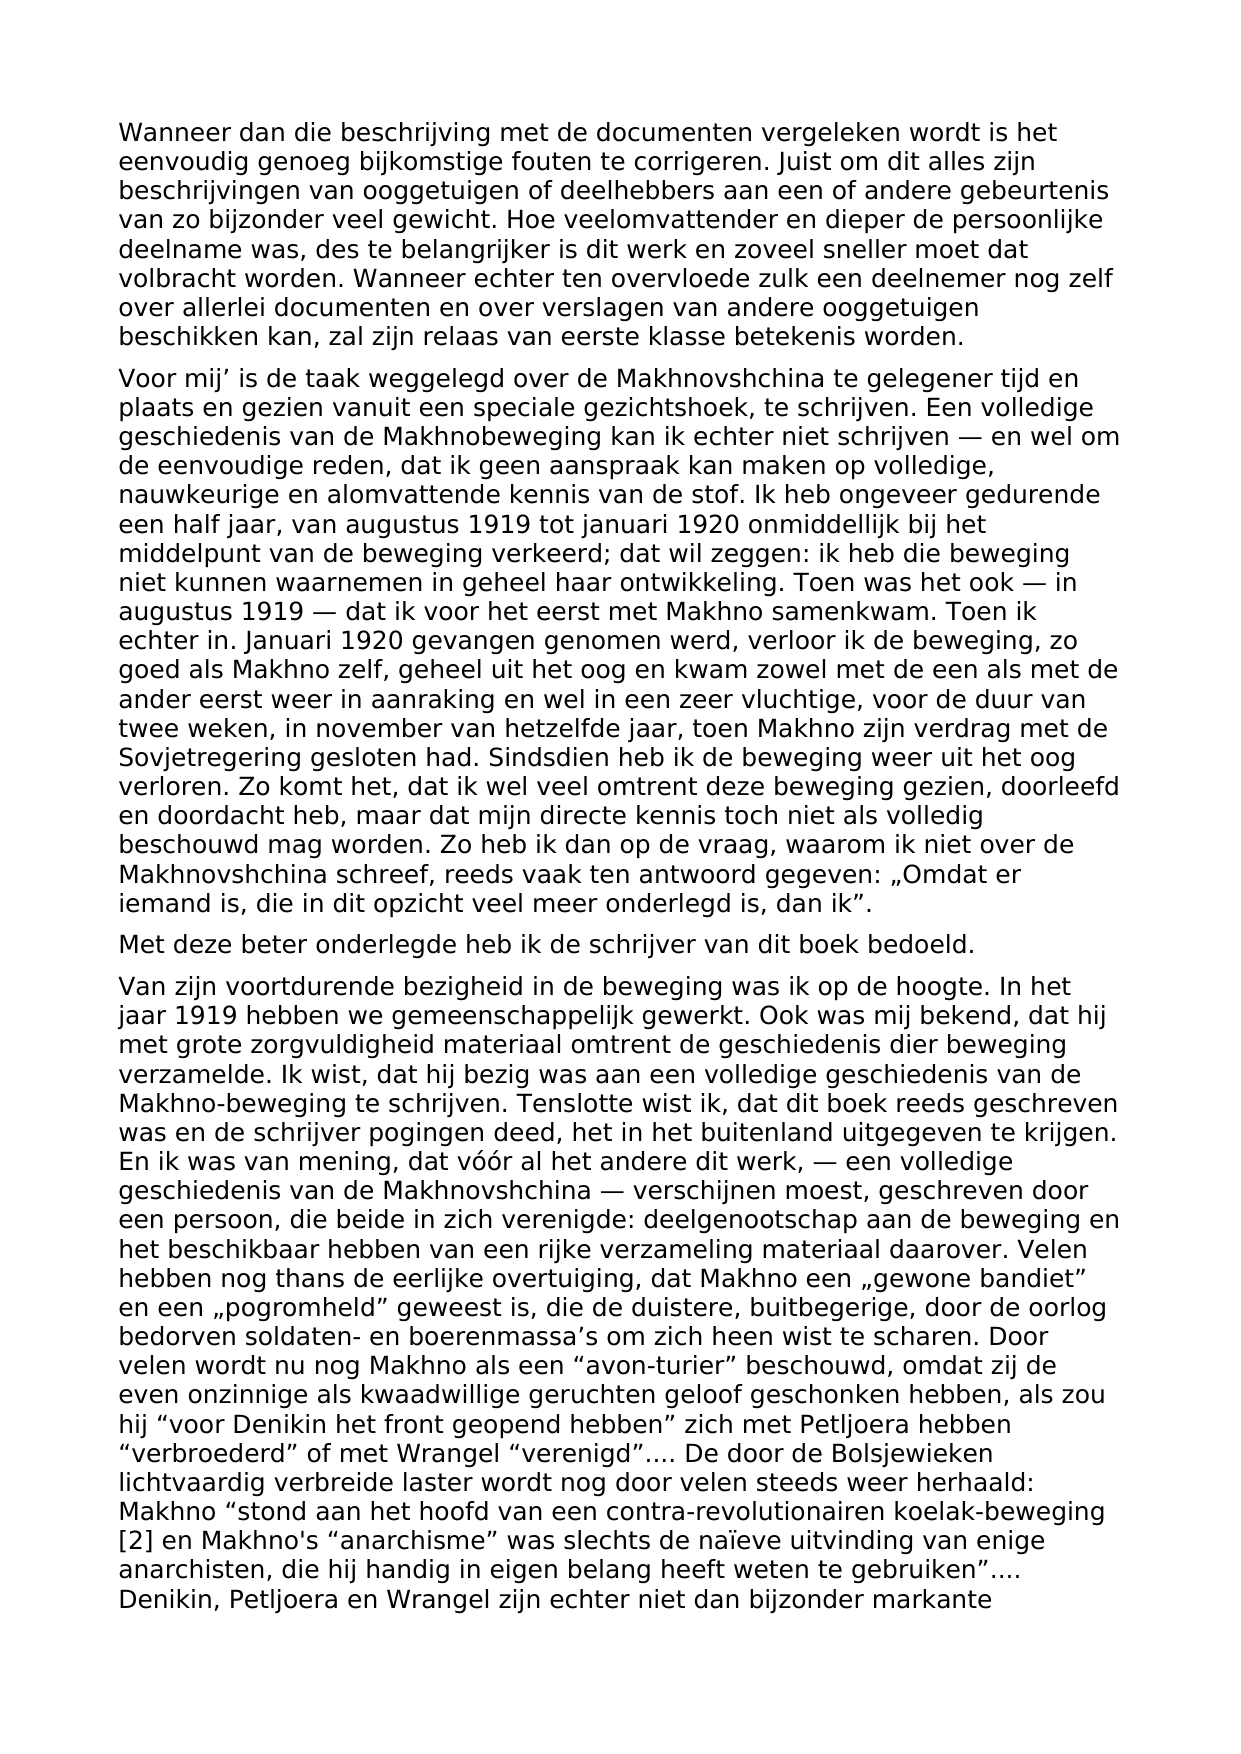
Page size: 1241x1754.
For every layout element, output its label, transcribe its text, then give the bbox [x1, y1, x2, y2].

text Met deze beter onderlegde heb ik de schrijver van dit boek bedoeld. [118, 931, 1122, 960]
text Wanneer dan die beschrijving met de documenten vergeleken wordt is het eenvoudig genoeg bijkomstige fouten te corrigeren. Juist om dit alles zijn beschrijvingen van ooggetuigen of deelhebbers aan een of andere gebeurtenis van zo bijzonder veel gewicht. Hoe veelomvattender en dieper de persoonlijke deelname was, des te belangrijker is dit werk en zoveel sneller moet dat volbracht worden. Wanneer echter ten overvloede zulk een deelnemer nog zelf over allerlei documenten en over verslagen van andere ooggetuigen beschikken kan, zal zijn relaas van eerste klasse betekenis worden. [118, 118, 1122, 351]
text Van zijn voortdurende bezigheid in de beweging was ik op de hoogte. In het jaar 1919 hebben we gemeenschappelijk gewerkt. Ook was mij bekend, dat hij met grote zorgvuldigheid materiaal omtrent de geschiedenis dier beweging verzamelde. Ik wist, dat hij bezig was aan een volledige geschiedenis van de Makhno-beweging te schrijven. Tenslotte wist ik, dat dit boek reeds geschreven was en de schrijver pogingen deed, het in het buitenland uitgegeven te krijgen. En ik was van mening, dat vóór al het andere dit werk, — een volledige geschiedenis van de Makhnovshchina — verschijnen moest, geschreven door een persoon, die beide in zich verenigde: deelgenootschap aan de beweging en het beschikbaar hebben van een rijke verzameling materiaal daarover. Velen hebben nog thans de eerlijke overtuiging, dat Makhno een „gewone bandiet” en een „pogromheld” geweest is, die de duistere, buitbegerige, door de oorlog bedorven soldaten- en boerenmassa’s om zich heen wist te scharen. Door velen wordt nu nog Makhno als een “avon-turier” beschouwd, omdat zij de even onzinnige als kwaadwillige geruchten geloof geschonken hebben, als zou hij “voor Denikin het front geopend hebben” zich met Petljoera hebben “verbroederd” of met Wrangel “verenigd”.... De door de Bolsjewieken lichtvaardig verbreide laster wordt nog door velen steeds weer herhaald: Makhno “stond aan het hoofd van een contra-revolutionairen koelak-beweging [2] en Makhno's “anarchisme” was slechts de naïeve uitvinding van enige anarchisten, die hij handig in eigen belang heeft weten te gebruiken”.... Denikin, Petljoera en Wrangel zijn echter niet dan bijzonder markante [118, 972, 1122, 1614]
text Voor mij’ is de taak weggelegd over de Makhnovshchina te gelegener tijd en plaats en gezien vanuit een speciale gezichtshoek, te schrijven. Een volledige geschiedenis van de Makhnobeweging kan ik echter niet schrijven — en wel om de eenvoudige reden, dat ik geen aanspraak kan maken op volledige, nauwkeurige en alomvattende kennis van de stof. Ik heb ongeveer gedurende een half jaar, van augustus 1919 tot januari 1920 onmiddellijk bij het middelpunt van de beweging verkeerd; dat wil zeggen: ik heb die beweging niet kunnen waarnemen in geheel haar ontwikkeling. Toen was het ook — in augustus 1919 — dat ik voor het eerst met Makhno samenkwam. Toen ik echter in. Januari 1920 gevangen genomen werd, verloor ik de beweging, zo goed als Makhno zelf, geheel uit het oog en kwam zowel met de een als met de ander eerst weer in aanraking en wel in een zeer vluchtige, voor de duur van twee weken, in november van hetzelfde jaar, toen Makhno zijn verdrag met de Sovjetregering gesloten had. Sindsdien heb ik de beweging weer uit het oog verloren. Zo komt het, dat ik wel veel omtrent deze beweging gezien, doorleefd en doordacht heb, maar dat mijn directe kennis toch niet als volledig beschouwd mag worden. Zo heb ik dan op de vraag, waarom ik niet over de Makhnovshchina schreef, reeds vaak ten antwoord gegeven: „Omdat er iemand is, die in dit opzicht veel meer onderlegd is, dan ik”. [118, 364, 1122, 918]
